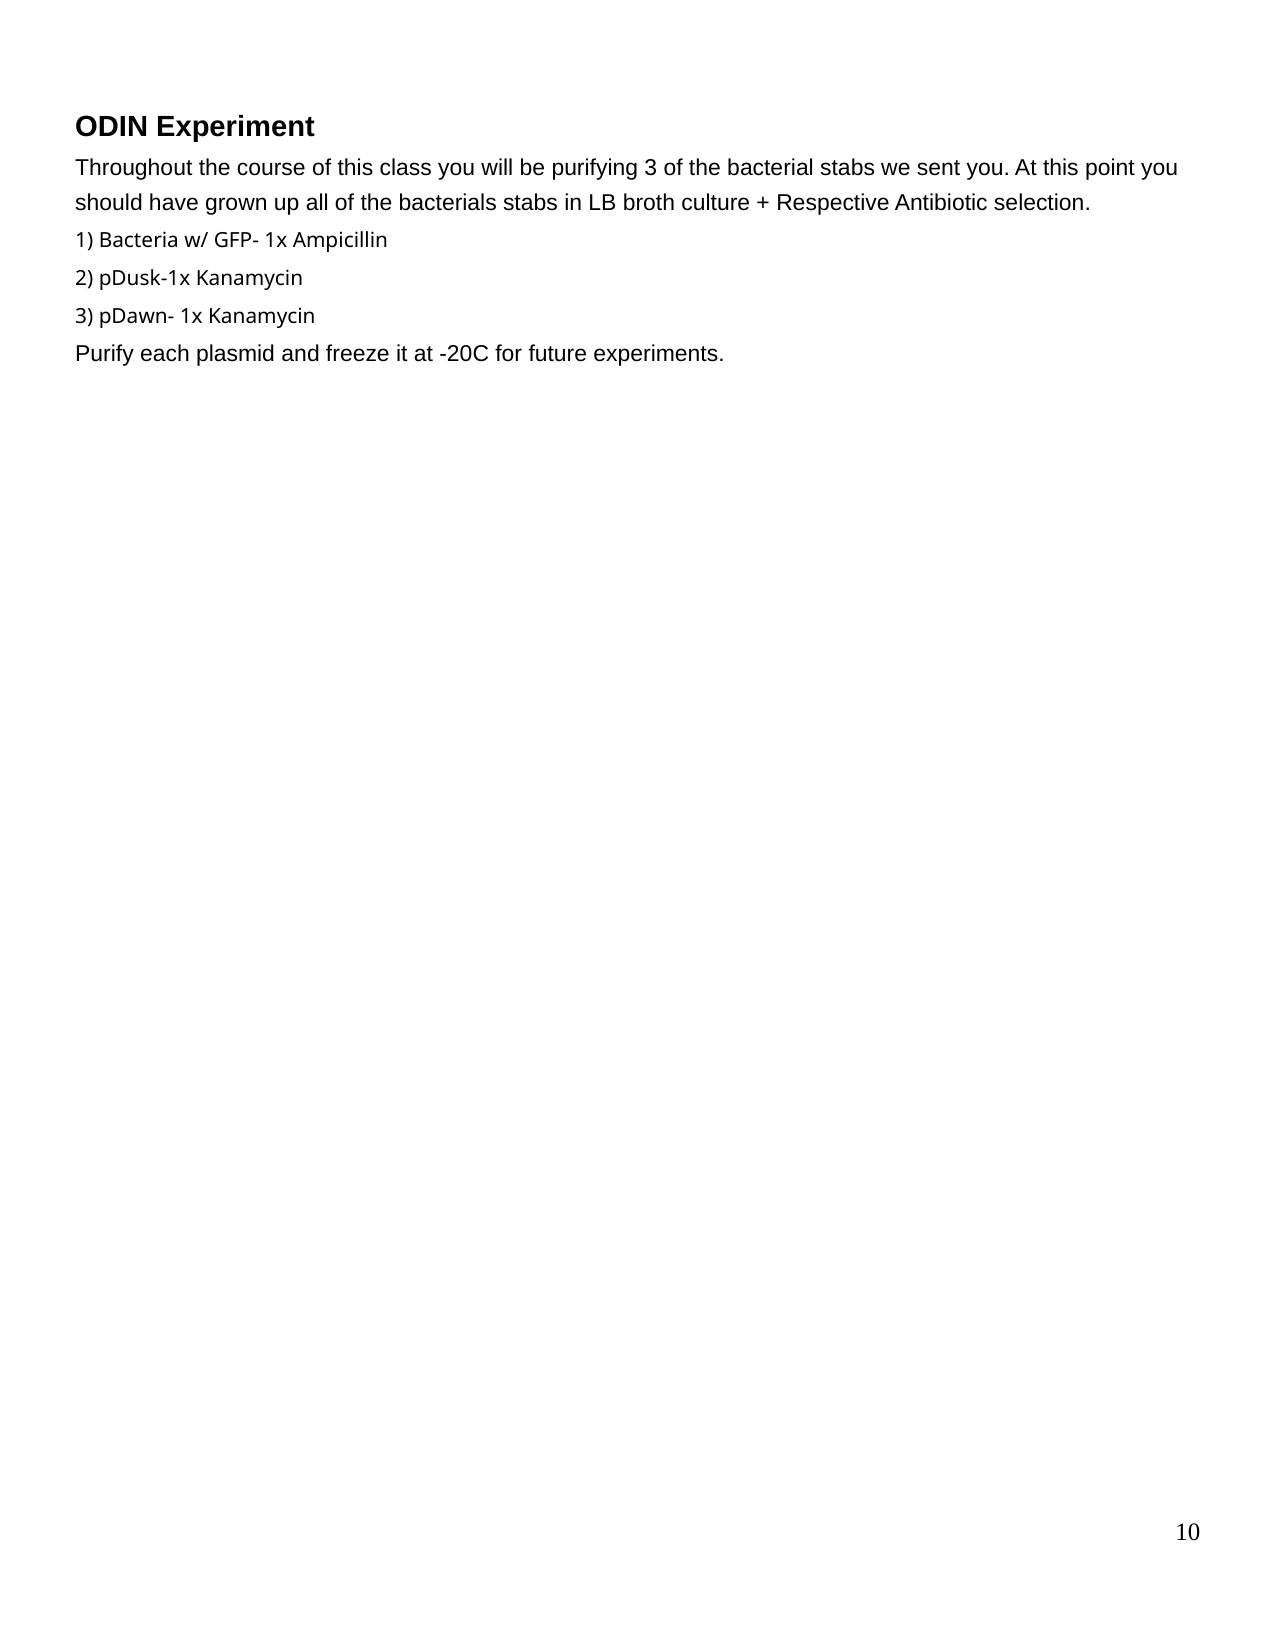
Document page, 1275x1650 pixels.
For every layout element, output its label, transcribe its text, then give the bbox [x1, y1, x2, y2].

text Throughout the course of this class you will be purifying 3 of the bacterial stabs we sent you. At this point you should have grown up all of the bacterials stabs in LB broth culture + Respective Antibiotic selection. [75, 154, 1200, 216]
text 3) pDawn- 1x Kanamycin [75, 301, 1200, 330]
text ODIN Experiment [75, 108, 1200, 142]
text 1) Bacteria w/ GFP- 1x Ampicillin [75, 225, 1200, 253]
text 2) pDusk-1x Kanamycin [75, 263, 1200, 292]
text Purify each plasmid and freeze it at -20C for future experiments. [75, 340, 1200, 366]
